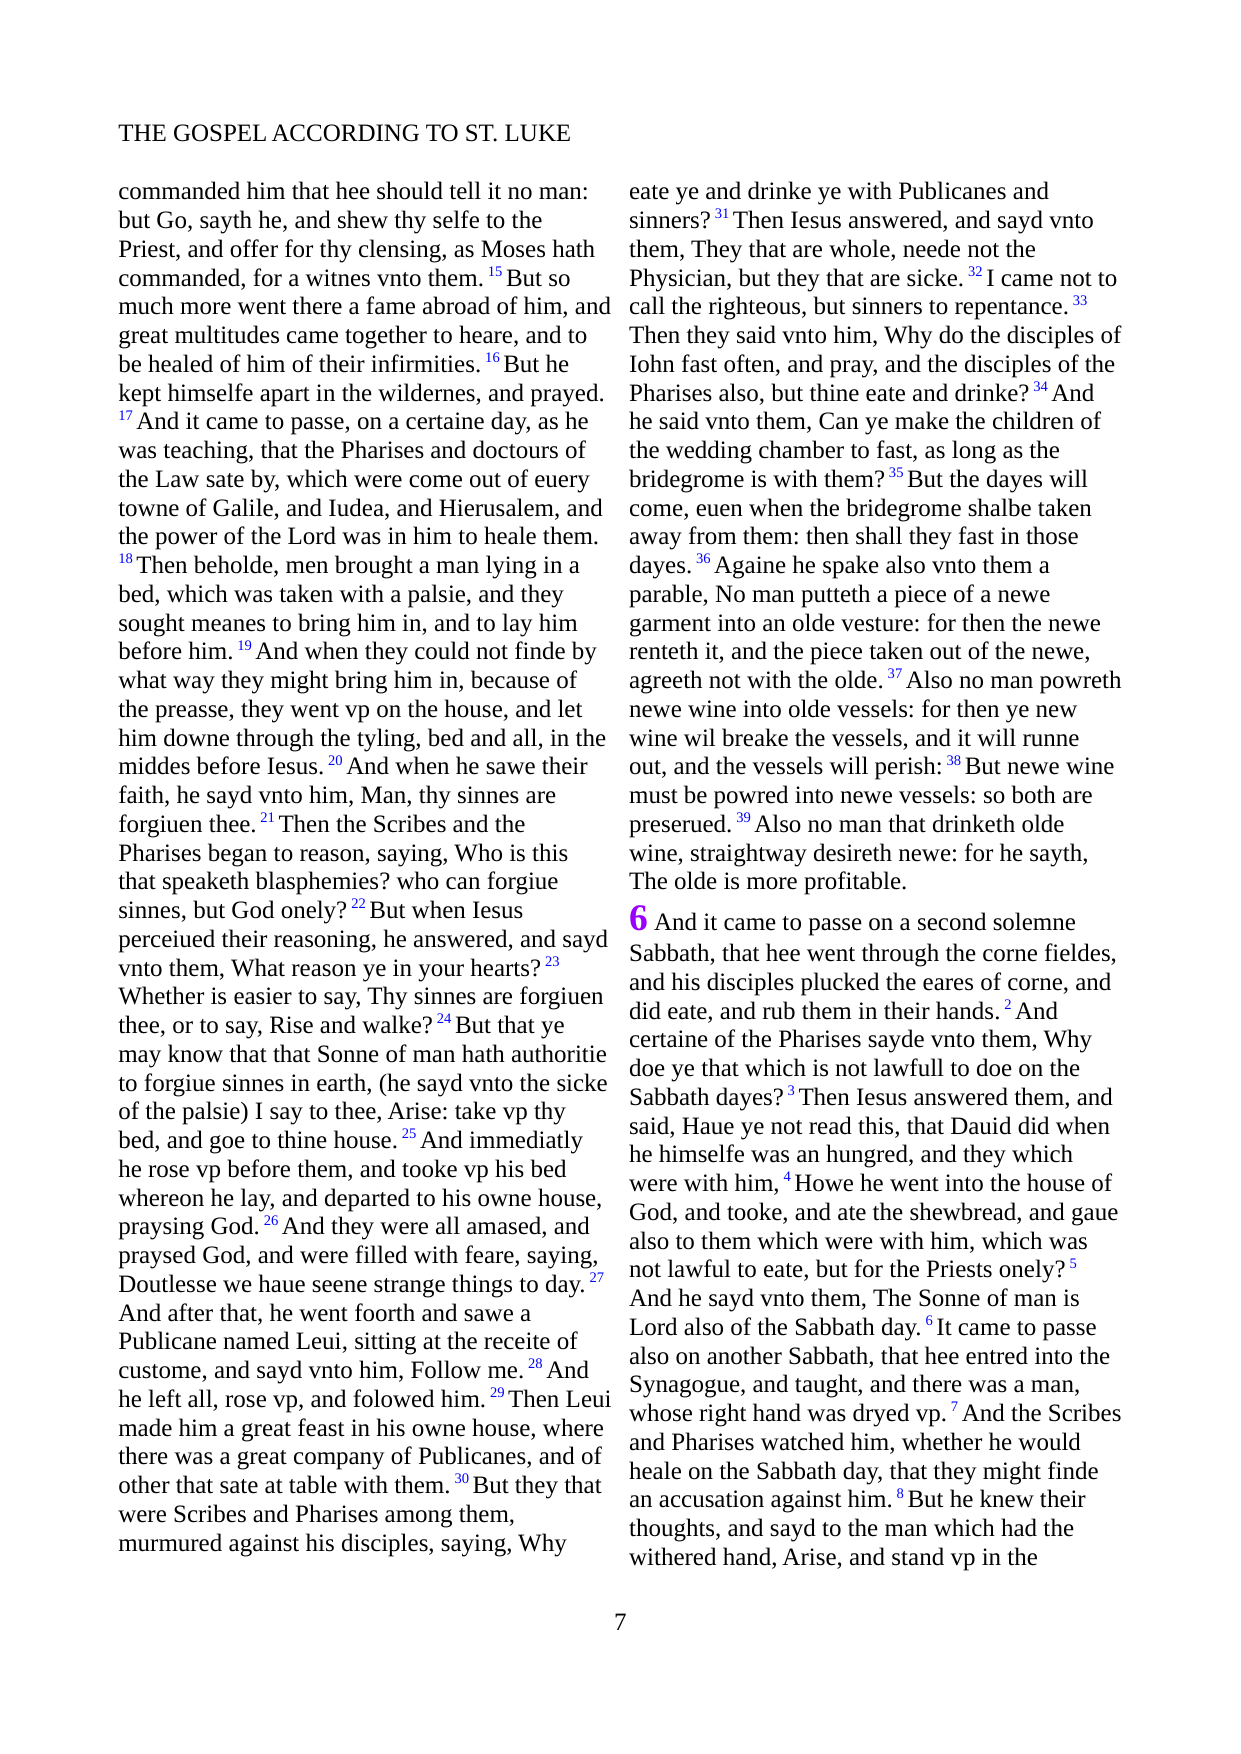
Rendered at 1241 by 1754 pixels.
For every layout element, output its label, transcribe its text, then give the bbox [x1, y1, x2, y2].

text commanded him that hee should tell it no man: but Go, sayth he, and shew thy selfe to the Priest, and offer for thy clensing, as Moses hath commanded, for a witnes vnto them. 15 But so much more went there a fame abroad of him, and great multitudes came together to heare, and to be healed of him of their infirmities. 16 But he kept himselfe apart in the wildernes, and prayed. 17 And it came to passe, on a certaine day, as he was teaching, that the Pharises and doctours of the Law sate by, which were come out of euery towne of Galile, and Iudea, and Hierusalem, and the power of the Lord was in him to heale them. 18 Then beholde, men brought a man lying in a bed, which was taken with a palsie, and they sought meanes to bring him in, and to lay him before him. 19 And when they could not finde by what way they might bring him in, because of the preasse, they went vp on the house, and let him downe through the tyling, bed and all, in the middes before Iesus. 20 And when he sawe their faith, he sayd vnto him, Man, thy sinnes are forgiuen thee. 21 Then the Scribes and the Pharises began to reason, saying, Who is this that speaketh blasphemies? who can forgiue sinnes, but God onely? 22 But when Iesus perceiued their reasoning, he answered, and sayd vnto them, What reason ye in your hearts? 23 Whether is easier to say, Thy sinnes are forgiuen thee, or to say, Rise and walke? 24 But that ye may know that that Sonne of man hath authoritie to forgiue sinnes in earth, (he sayd vnto the sicke of the palsie) I say to thee, Arise: take vp thy bed, and goe to thine house. 25 And immediatly he rose vp before them, and tooke vp his bed whereon he lay, and departed to his owne house, praysing God. 26 And they were all amased, and praysed God, and were filled with feare, saying, Doutlesse we haue seene strange things to day. 27 And after that, he went foorth and sawe a Publicane named Leui, sitting at the receite of custome, and sayd vnto him, Follow me. 28 And he left all, rose vp, and folowed him. 29 Then Leui made him a great feast in his owne house, where there was a great company of Publicanes, and of other that sate at table with them. 30 But they that were Scribes and Pharises among them, murmured against his disciples, saying, Why [118, 176, 611, 1556]
text 6 And it came to passe on a second solemne Sabbath, that hee went through the corne fieldes, and his disciples plucked the eares of corne, and did eate, and rub them in their hands. 2 And certaine of the Pharises sayde vnto them, Why doe ye that which is not lawfull to doe on the Sabbath dayes? 3 Then Iesus answered them, and said, Haue ye not read this, that Dauid did when he himselfe was an hungred, and they which were with him, 4 Howe he went into the house of God, and tooke, and ate the shewbread, and gaue also to them which were with him, which was not lawful to eate, but for the Priests onely? 5 And he sayd vnto them, The Sonne of man is Lord also of the Sabbath day. 6 It came to passe also on another Sabbath, that hee entred into the Synagogue, and taught, and there was a man, whose right hand was dryed vp. 7 And the Scribes and Pharises watched him, whether he would heale on the Sabbath day, that they might finde an accusation against him. 8 But he knew their thoughts, and sayd to the man which had the withered hand, Arise, and stand vp in the [629, 895, 1122, 1571]
text eate ye and drinke ye with Publicanes and sinners? 31 Then Iesus answered, and sayd vnto them, They that are whole, neede not the Physician, but they that are sicke. 32 I came not to call the righteous, but sinners to repentance. 33 Then they said vnto him, Why do the disciples of Iohn fast often, and pray, and the disciples of the Pharises also, but thine eate and drinke? 34 And he said vnto them, Can ye make the children of the wedding chamber to fast, as long as the bridegrome is with them? 35 But the dayes will come, euen when the bridegrome shalbe taken away from them: then shall they fast in those dayes. 36 Againe he spake also vnto them a parable, No man putteth a piece of a newe garment into an olde vesture: for then the newe renteth it, and the piece taken out of the newe, agreeth not with the olde. 37 Also no man powreth newe wine into olde vessels: for then ye new wine wil breake the vessels, and it will runne out, and the vessels will perish: 38 But newe wine must be powred into newe vessels: so both are preserued. 39 Also no man that drinketh olde wine, straightway desireth newe: for he sayth, The olde is more profitable. [629, 176, 1122, 895]
